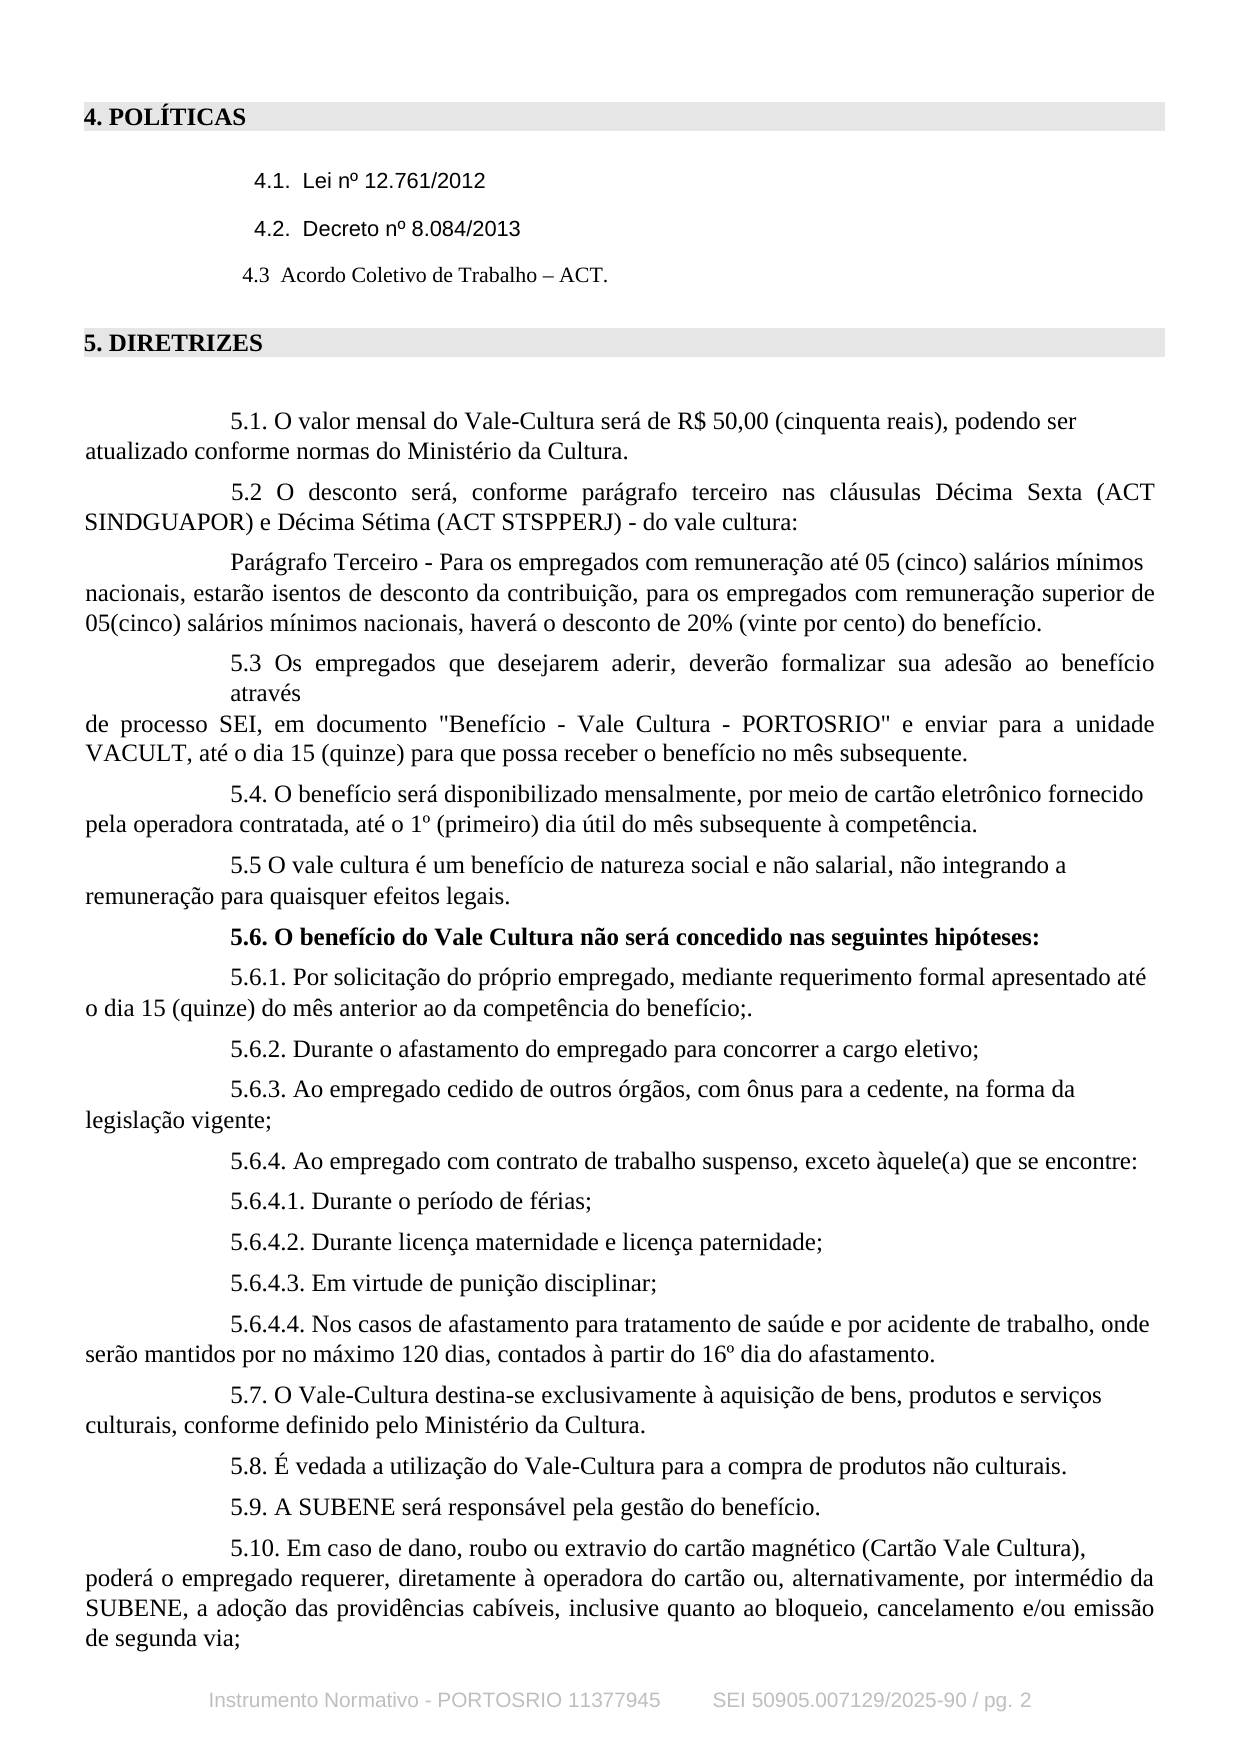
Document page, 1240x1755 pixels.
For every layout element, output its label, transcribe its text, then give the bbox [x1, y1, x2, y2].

text 5.6.4.1. Durante o período de férias; [230, 1186, 1156, 1215]
subtitle 4. POLÍTICAS [84, 102, 1165, 131]
text 5.6.4.3. Em virtude de punição disciplinar; [230, 1268, 1156, 1297]
text culturais, conforme definido pelo Ministério da Cultura. [85, 1411, 1156, 1439]
text 5.2 O desconto será, conforme parágrafo terceiro nas cláusulas Décima Sexta (ACT SINDGUAPOR) e Décima Sétima (ACT STSPPERJ) - do vale cultura: [84, 477, 1156, 536]
text 5.6. O benefício do Vale Cultura não será concedido nas seguintes hipóteses: [230, 922, 1165, 950]
text 5.1. O valor mensal do Vale-Cultura será de R$ 50,00 (cinquenta reais), podendo ser [230, 406, 1156, 434]
text 5.6.4.2. Durante licença maternidade e licença paternidade; [230, 1227, 1156, 1256]
text 5.3 Os empregados que desejarem aderir, deverão formalizar sua adesão ao benefício através [230, 648, 1156, 707]
subtitle 5. DIRETRIZES [84, 328, 1165, 357]
text 5.4. O benefício será disponibilizado mensalmente, por meio de cartão eletrônico fornecido [230, 779, 1156, 808]
text 5.9. A SUBENE será responsável pela gestão do benefício. [230, 1492, 1156, 1521]
text 4.1. Lei nº 12.761/2012 [72, 168, 1165, 193]
text pela operadora contratada, até o 1º (primeiro) dia útil do mês subsequente à competência. [85, 809, 1156, 838]
text 5.5 O vale cultura é um benefício de natureza social e não salarial, não integrando a [230, 850, 1156, 879]
text o dia 15 (quinze) do mês anterior ao da competência do benefício;. [85, 993, 1156, 1022]
text 4.3 Acordo Coletivo de Trabalho – ACT. [78, 262, 1165, 287]
text poderá o empregado requerer, diretamente à operadora do cartão ou, alternativamente, por intermédio da SUBENE, a adoção das providências cabíveis, inclusive quanto ao bloqueio, cancelamento e/ou emissão de segunda via; [85, 1563, 1156, 1651]
text 5.8. É vedada a utilização do Vale-Cultura para a compra de produtos não culturais. [230, 1451, 1156, 1480]
text 5.6.3. Ao empregado cedido de outros órgãos, com ônus para a cedente, na forma da [230, 1074, 1156, 1103]
text nacionais, estarão isentos de desconto da contribuição, para os empregados com remuneração superior de 05(cinco) salários mínimos nacionais, haverá o desconto de 20% (vinte por cento) do benefício. [85, 578, 1156, 636]
text Parágrafo Terceiro - Para os empregados com remuneração até 05 (cinco) salários mínimos [230, 547, 1156, 576]
text 5.7. O Vale-Cultura destina-se exclusivamente à aquisição de bens, produtos e serviços [230, 1380, 1156, 1409]
text 5.6.2. Durante o afastamento do empregado para concorrer a cargo eletivo; [230, 1034, 1156, 1062]
text 5.10. Em caso de dano, roubo ou extravio do cartão magnético (Cartão Vale Cultura), [230, 1533, 1156, 1562]
text de processo SEI, em documento "Benefício - Vale Cultura - PORTOSRIO" e enviar para a unidade VACULT, até o dia 15 (quinze) para que possa receber o benefício no mês subsequente. [85, 709, 1156, 767]
text 5.6.4.4. Nos casos de afastamento para tratamento de saúde e por acidente de trabalho, onde [230, 1309, 1156, 1337]
text remuneração para quaisquer efeitos legais. [85, 881, 1156, 910]
text atualizado conforme normas do Ministério da Cultura. [85, 436, 1156, 465]
text 5.6.4. Ao empregado com contrato de trabalho suspenso, exceto àquele(a) que se encontre: [230, 1146, 1156, 1174]
text 5.6.1. Por solicitação do próprio empregado, mediante requerimento formal apresentado até [230, 962, 1156, 991]
text serão mantidos por no máximo 120 dias, contados à partir do 16º dia do afastamento. [85, 1339, 1156, 1368]
text legislação vigente; [85, 1105, 1156, 1134]
text 4.2. Decreto nº 8.084/2013 [72, 216, 1165, 241]
